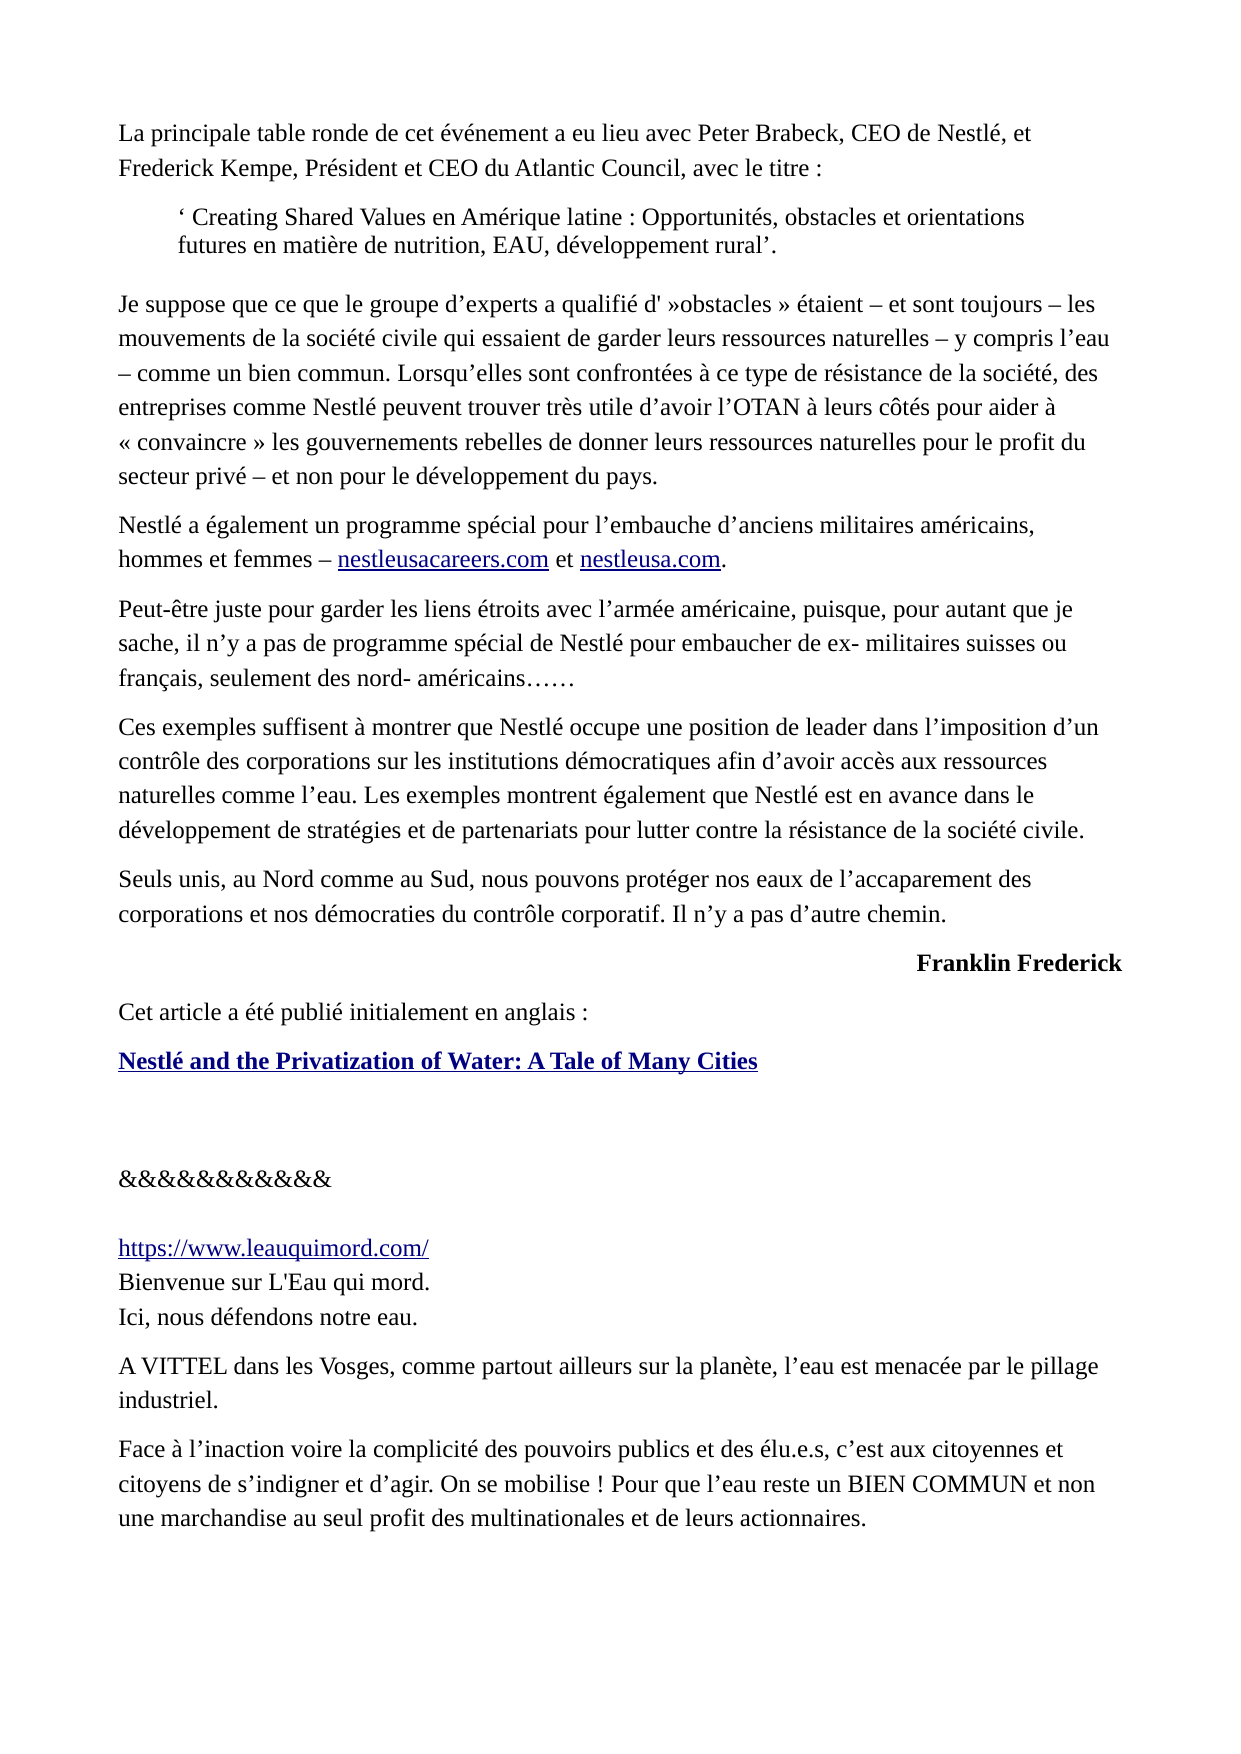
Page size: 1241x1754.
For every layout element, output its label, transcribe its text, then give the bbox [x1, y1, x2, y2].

text Franklin Frederick [118, 948, 1122, 976]
text https://www.leauquimord.com/ [118, 1233, 1122, 1262]
text Peut-être juste pour garder les liens étroits avec l’armée américaine, puisque, pour autant que je sache, il n’y a pas de programme spécial de Nestlé pour embaucher de ex- militaires suisses ou français, seulement des nord- américains…… [118, 594, 1122, 691]
text Nestlé a également un programme spécial pour l’embauche d’anciens militaires américains, hommes et femmes – nestleusacareers.com et nestleusa.com. [118, 510, 1122, 573]
text Nestlé and the Privatization of Water: A Tale of Many Cities [118, 1046, 1122, 1074]
text La principale table ronde de cet événement a eu lieu avec Peter Brabeck, CEO de Nestlé, et Frederick Kempe, Président et CEO du Atlantic Council, avec le titre : [118, 118, 1122, 181]
text &&&&&&&&&&& [118, 1164, 1122, 1193]
text Cet article a été publié initialement en anglais : [118, 997, 1122, 1026]
text Bienvenue sur L'Eau qui mord. [118, 1267, 1122, 1296]
text Face à l’inaction voire la complicité des pouvoirs publics et des élu.e.s, c’est aux citoyennes et citoyens de s’indigner et d’agir. On se mobilise ! Pour que l’eau reste un BIEN COMMUN et non une marchandise au seul profit des multinationales et de leurs actionnaires. [118, 1434, 1122, 1532]
text Je suppose que ce que le groupe d’experts a qualifié d' »obstacles » étaient – et sont toujours – les mouvements de la société civile qui essaient de garder leurs ressources naturelles – y compris l’eau – comme un bien commun. Lorsqu’elles sont confrontées à ce type de résistance de la société, des entreprises comme Nestlé peuvent trouver très utile d’avoir l’OTAN à leurs côtés pour aider à « convaincre » les gouvernements rebelles de donner leurs ressources naturelles pour le profit du secteur privé – et non pour le développement du pays. [118, 289, 1122, 490]
text ‘ Creating Shared Values en Amérique latine : Opportunités, obstacles et orientations futures en matière de nutrition, EAU, développement rural’. [177, 202, 1063, 259]
text Ici, nous défendons notre eau. [118, 1302, 1122, 1331]
text Seuls unis, au Nord comme au Sud, nous pouvons protéger nos eaux de l’accaparement des corporations et nos démocraties du contrôle corporatif. Il n’y a pas d’autre chemin. [118, 864, 1122, 927]
text A VITTEL dans les Vosges, comme partout ailleurs sur la planète, l’eau est menacée par le pillage industriel. [118, 1351, 1122, 1414]
text Ces exemples suffisent à montrer que Nestlé occupe une position de leader dans l’imposition d’un contrôle des corporations sur les institutions démocratiques afin d’avoir accès aux ressources naturelles comme l’eau. Les exemples montrent également que Nestlé est en avance dans le développement de stratégies et de partenariats pour lutter contre la résistance de la société civile. [118, 712, 1122, 844]
